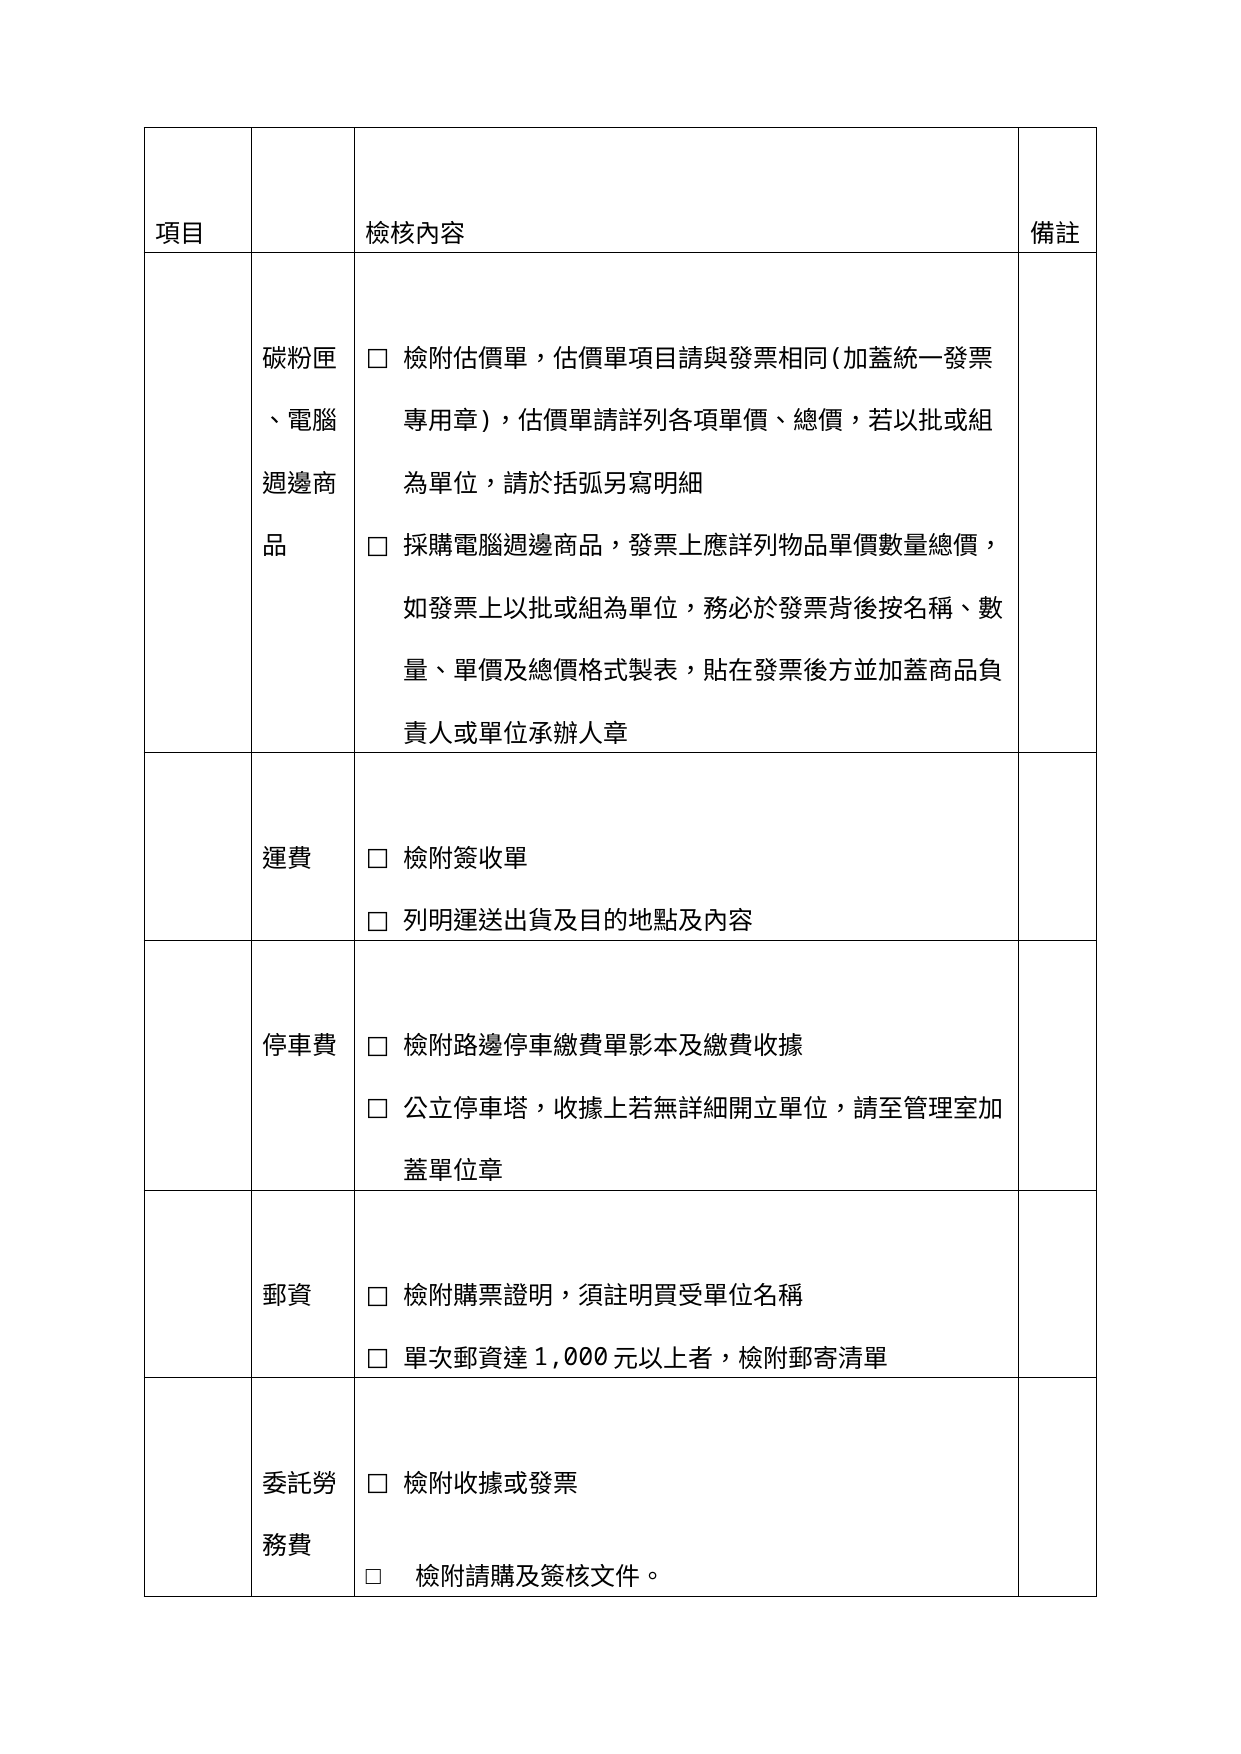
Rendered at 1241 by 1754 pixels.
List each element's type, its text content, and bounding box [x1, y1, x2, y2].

table_cell 停車費 [252, 941, 354, 1189]
table_header 備註 [1019, 128, 1096, 252]
table_cell 郵資 [252, 1191, 354, 1377]
table_cell [145, 1191, 251, 1377]
table_header 檢核內容 [355, 128, 1018, 252]
table_cell 委託勞務費 [252, 1378, 354, 1596]
table_cell 檢附估價單，估價單項目請與發票相同(加蓋統一發票專用章)，估價單請詳列各項單價、總價，若以批或組為單位，請於括弧另寫明細 採購電腦週邊商品，發票上應詳列物品單價數量總價，如發票上以批或組為單位，務必於發票背後按名稱、數量、單價及總價格式製表，貼在發票後方並加蓋商品負責人或單位承辦人章 [355, 253, 1018, 752]
table_cell 檢附路邊停車繳費單影本及繳費收據 公立停車塔，收據上若無詳細開立單位，請至管理室加蓋單位章 [355, 941, 1018, 1189]
table_cell [1019, 941, 1096, 1189]
table_cell 檢附簽收單 列明運送出貨及目的地點及內容 [355, 753, 1018, 939]
table_cell 檢附收據或發票 □ 檢附請購及簽核文件。 [355, 1378, 1018, 1596]
table_cell [1019, 1191, 1096, 1377]
table_cell [1019, 753, 1096, 939]
table_cell 檢附購票證明，須註明買受單位名稱 單次郵資達1,000元以上者，檢附郵寄清單 [355, 1191, 1018, 1377]
table_header [252, 128, 354, 252]
table_cell 運費 [252, 753, 354, 939]
table_header 項目 [145, 128, 251, 252]
table_cell [1019, 253, 1096, 752]
table_cell [145, 941, 251, 1189]
table_cell 碳粉匣 、電腦週邊商品 [252, 253, 354, 752]
table_cell [145, 253, 251, 752]
table_cell [145, 1378, 251, 1596]
table_cell [145, 753, 251, 939]
table_cell [1019, 1378, 1096, 1596]
